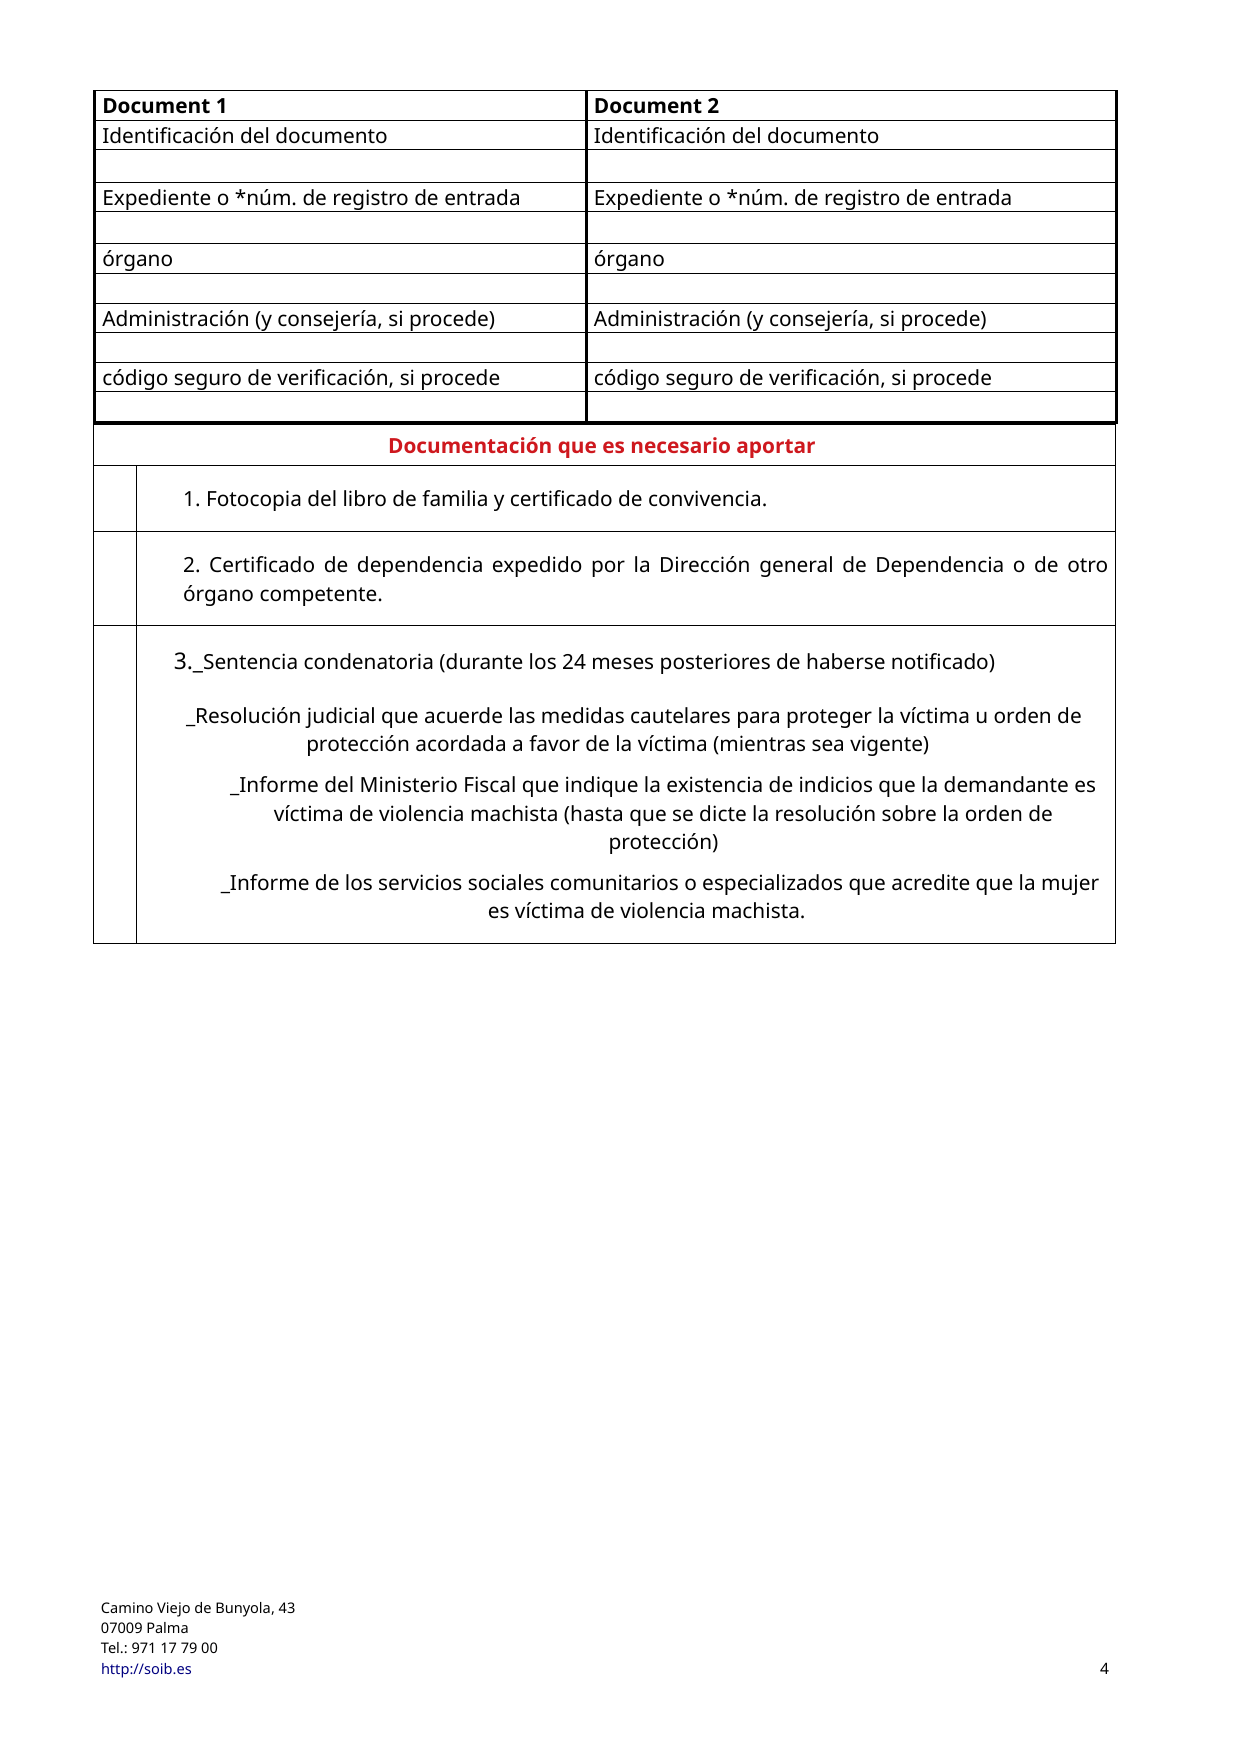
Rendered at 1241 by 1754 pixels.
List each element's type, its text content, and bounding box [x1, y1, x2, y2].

table_cell [94, 466, 136, 531]
table_cell órgano [588, 244, 1115, 273]
table_cell Identificación del documento [96, 121, 585, 149]
table_cell código seguro de verificación, si procede [96, 363, 585, 391]
table_cell Identificación del documento [588, 121, 1115, 149]
table_cell [588, 333, 1115, 362]
table_cell [96, 274, 585, 303]
table_cell Document 2 [588, 91, 1115, 120]
table_cell [94, 532, 136, 625]
table_cell 2. Certificado de dependencia expedido por la Dirección general de Dependencia o de otro órgano competente. [137, 532, 1115, 625]
table_cell [588, 274, 1115, 303]
table_cell Document 1 [96, 91, 585, 120]
table_cell [96, 333, 585, 362]
table_cell órgano [96, 244, 585, 273]
table_cell Administración (y consejería, si procede) [96, 304, 585, 332]
table_cell Expediente o *núm. de registro de entrada [96, 183, 585, 211]
table_cell código seguro de verificación, si procede [588, 363, 1115, 391]
table_cell [96, 392, 585, 421]
table_cell Expediente o *núm. de registro de entrada [588, 183, 1115, 211]
table_cell [96, 150, 585, 182]
table_cell [94, 626, 136, 943]
table_cell Administración (y consejería, si procede) [588, 304, 1115, 332]
table_cell 3._Sentencia condenatoria (durante los 24 meses posteriores de haberse notificado) _Resolución judicial que acuerde las medidas cautelares para proteger la víctima u orden de protección acordada a favor de la víctima (mientras sea vigente) _Informe del Ministerio Fiscal que indique la existencia de indicios que la demandante es víctima de violencia machista (hasta que se dicte la resolución sobre la orden de protección) _Informe de los servicios sociales comunitarios o especializados que acredite que la mujer es víctima de violencia machista. [137, 626, 1115, 943]
table_cell [588, 392, 1115, 421]
table_cell 1. Fotocopia del libro de familia y certificado de convivencia. [137, 466, 1115, 531]
table_cell [96, 212, 585, 243]
table_cell [588, 150, 1115, 182]
table_cell [588, 212, 1115, 243]
table_header Documentación que es necesario aportar [94, 425, 1115, 465]
